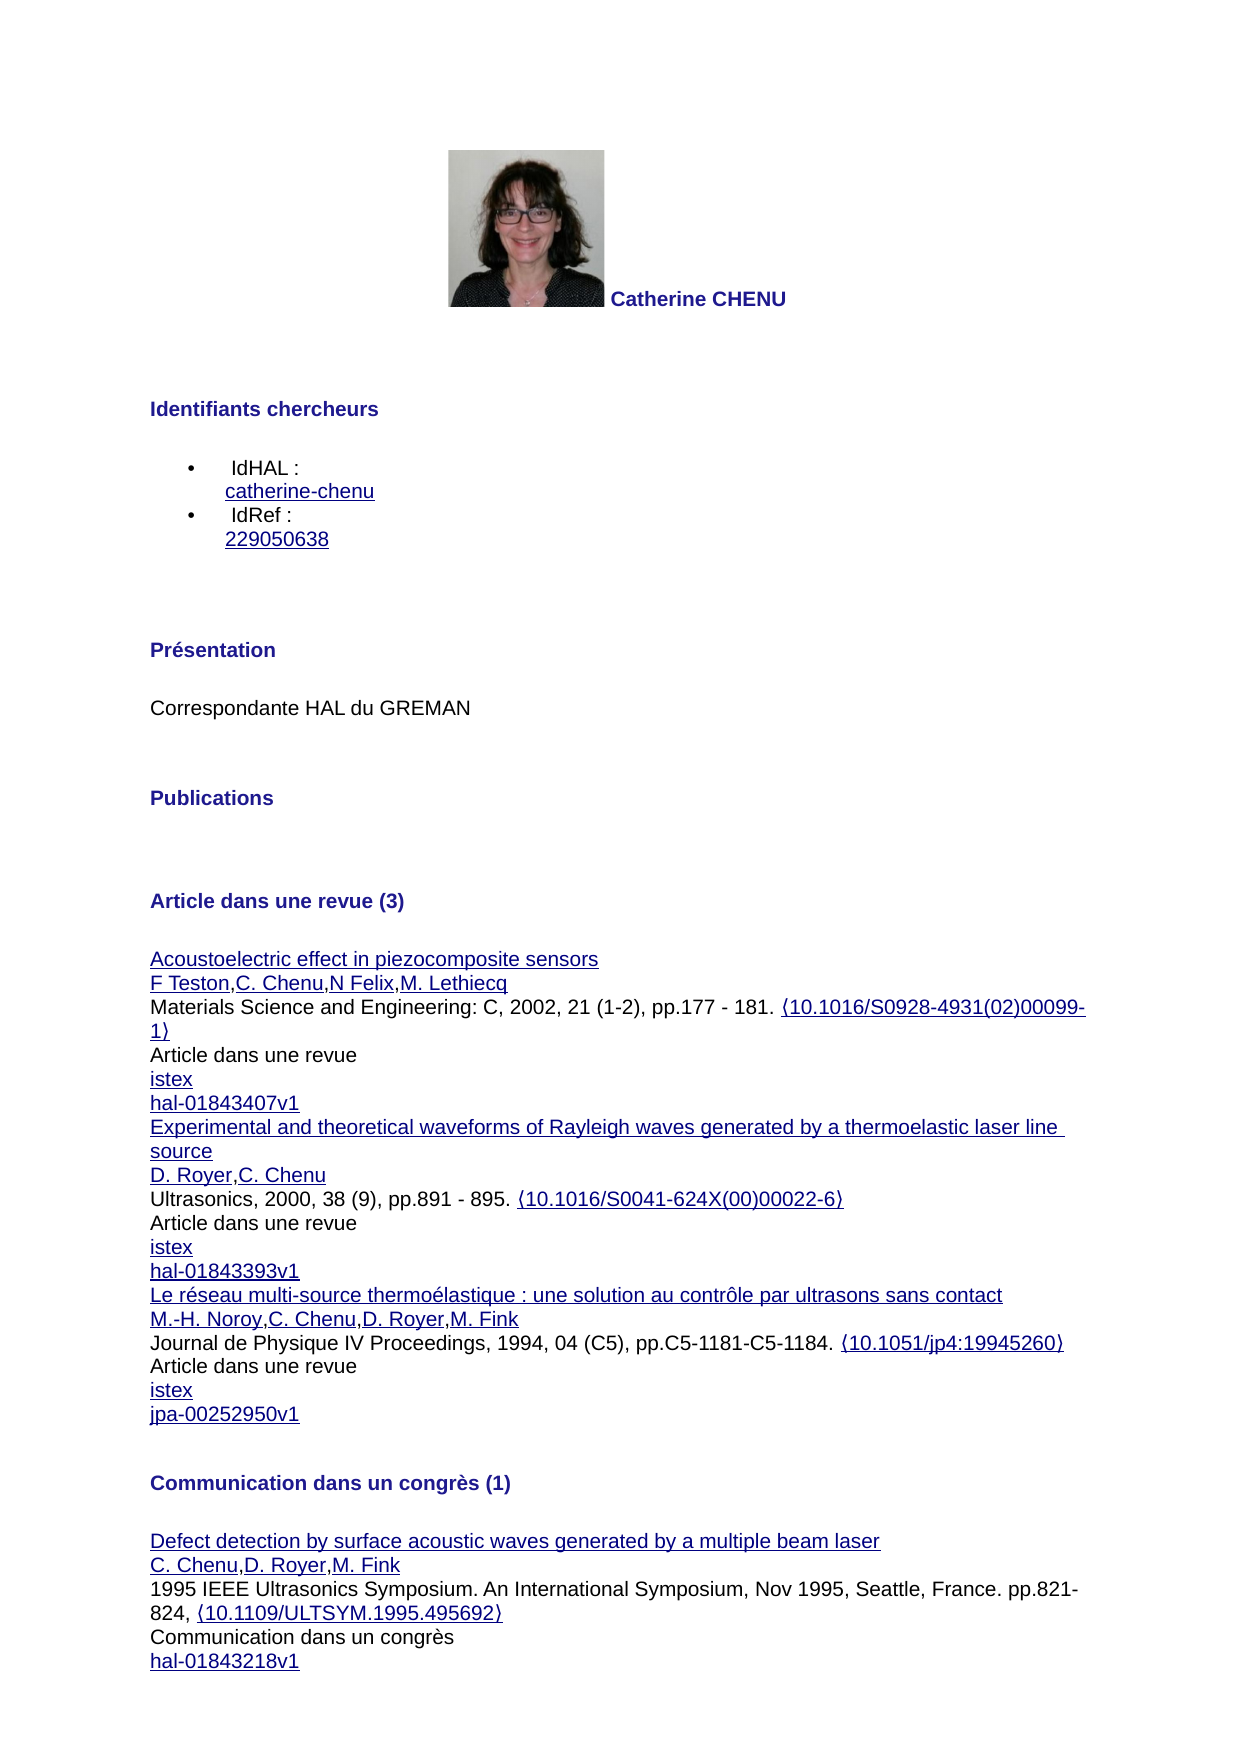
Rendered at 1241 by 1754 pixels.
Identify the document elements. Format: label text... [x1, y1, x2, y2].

table_header Acoustoelectric effect in piezocomposite sensors F Teston,C. Chenu,N Felix,M. Lethiecq Materials Science and Engineering: C, 2002, 21 (1-2), pp.177 - 181. ⟨10.1016/S0928-4931(02)00099-1⟩ Article dans une revue istex hal-01843407v1 [150, 947, 1090, 1115]
table_cell Le réseau multi-source thermoélastique : une solution au contrôle par ultrasons sans contact M.-H. Noroy,C. Chenu,D. Royer,M. Fink Journal de Physique IV Proceedings, 1994, 04 (C5), pp.C5-1181-C5-1184. ⟨10.1051/jp4:19945260⟩ Article dans une revue istex jpa-00252950v1 [150, 1283, 1090, 1426]
subtitle Article dans une revue (3) [150, 889, 1090, 913]
list IdRef : [187, 503, 1090, 527]
table_header Defect detection by surface acoustic waves generated by a multiple beam laser C. Chenu,D. Royer,M. Fink 1995 IEEE Ultrasonics Symposium. An International Symposium, Nov 1995, Seattle, France. pp.821-824, ⟨10.1109/ULTSYM.1995.495692⟩ Communication dans un congrès hal-01843218v1 [150, 1529, 1090, 1673]
text Correspondante HAL du GREMAN [150, 696, 1090, 720]
list catherine-chenu [187, 479, 1090, 503]
subtitle Identifiants chercheurs [150, 397, 1090, 421]
subtitle Communication dans un congrès (1) [150, 1471, 1090, 1495]
subtitle Présentation [150, 638, 1090, 662]
table_cell Experimental and theoretical waveforms of Rayleigh waves generated by a thermoelastic laser line source D. Royer,C. Chenu Ultrasonics, 2000, 38 (9), pp.891 - 895. ⟨10.1016/S0041-624X(00)00022-6⟩ Article dans une revue istex hal-01843393v1 [150, 1115, 1090, 1282]
subtitle Catherine CHENU [150, 150, 1090, 311]
list IdHAL : [187, 455, 1090, 479]
subtitle Publications [150, 786, 1090, 809]
list 229050638 [187, 527, 1090, 551]
picture [448, 150, 605, 307]
